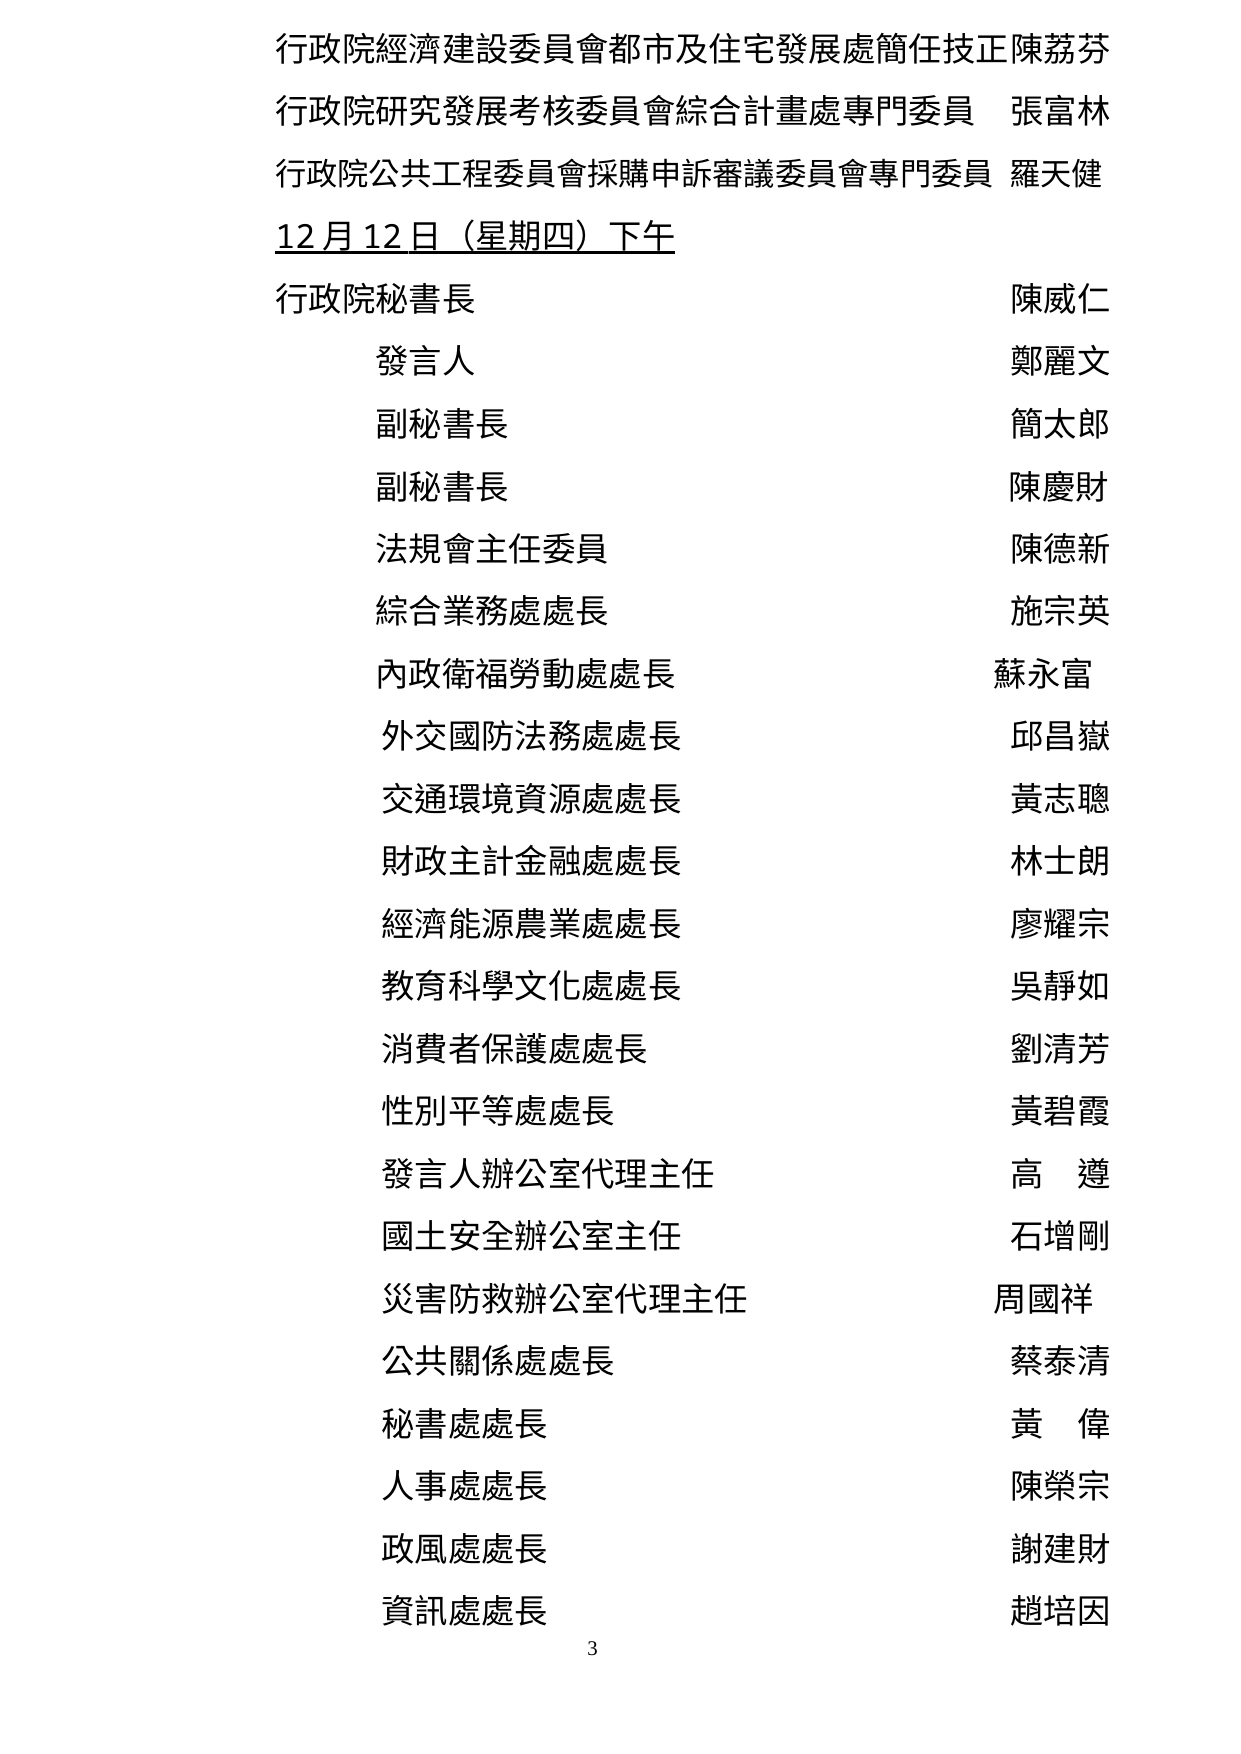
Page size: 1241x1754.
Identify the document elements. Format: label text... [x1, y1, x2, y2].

text 交通環境資源處處長 黃志聰 [269, 755, 1190, 818]
text 副秘書長 簡太郎 [269, 380, 1190, 443]
text 綜合業務處處長 施宗英 [269, 568, 1190, 630]
text 副秘書長 陳慶財 [269, 443, 1190, 505]
text 發言人辦公室代理主任 高 遵 [269, 1130, 1190, 1193]
text 災害防救辦公室代理主任 周國祥 [269, 1255, 1190, 1318]
text 外交國防法務處處長 邱昌嶽 [269, 693, 1190, 755]
text 國土安全辦公室主任 石增剛 [269, 1193, 1190, 1255]
text 行政院經濟建設委員會都市及住宅發展處簡任技正 陳荔芬 [269, 5, 1190, 68]
text 政風處處長 謝建財 [269, 1505, 1190, 1568]
text 行政院秘書長 陳威仁 [269, 255, 1190, 318]
text 行政院研究發展考核委員會綜合計畫處專門委員 張富林 [269, 68, 1190, 130]
text 12月12日（星期四）下午 [269, 193, 1190, 255]
text 內政衛福勞動處處長 蘇永富 [269, 630, 1190, 693]
text 財政主計金融處處長 林士朗 [269, 818, 1190, 880]
text 消費者保護處處長 劉清芳 [269, 1005, 1190, 1068]
text 法規會主任委員 陳德新 [269, 505, 1190, 568]
text 資訊處處長 趙培因 [269, 1568, 1190, 1630]
text 發言人 鄭麗文 [269, 318, 1190, 380]
text 經濟能源農業處處長 廖耀宗 [269, 880, 1190, 943]
text 秘書處處長 黃 偉 [269, 1380, 1190, 1443]
text 教育科學文化處處長 吳靜如 [269, 943, 1190, 1005]
text 人事處處長 陳榮宗 [269, 1443, 1190, 1505]
text 行政院公共工程委員會採購申訴審議委員會專門委員 羅天健 [269, 130, 1190, 193]
text 性別平等處處長 黃碧霞 [269, 1068, 1190, 1130]
text 公共關係處處長 蔡泰清 [269, 1318, 1190, 1380]
